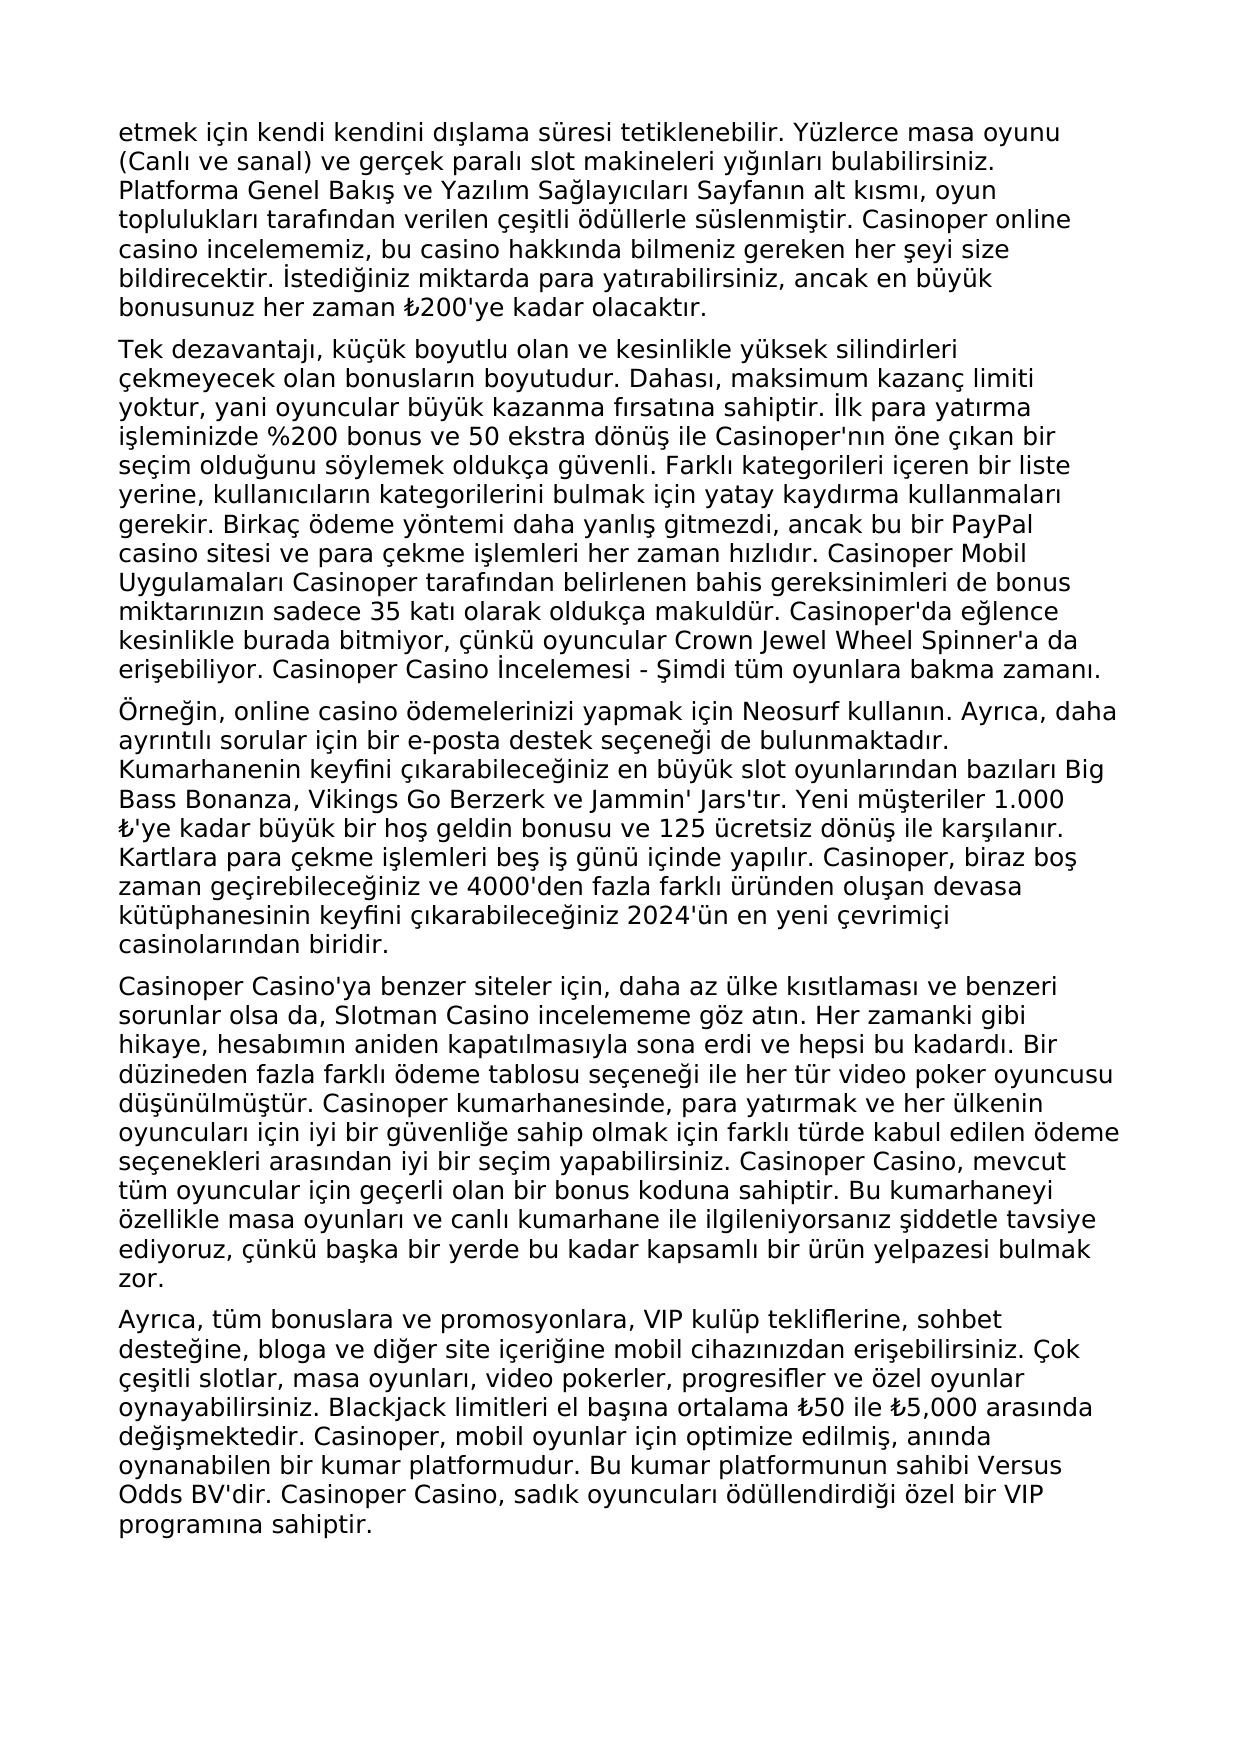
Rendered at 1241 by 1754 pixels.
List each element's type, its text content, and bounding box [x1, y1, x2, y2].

text etmek için kendi kendini dışlama süresi tetiklenebilir. Yüzlerce masa oyunu (Canlı ve sanal) ve gerçek paralı slot makineleri yığınları bulabilirsiniz. Platforma Genel Bakış ve Yazılım Sağlayıcıları Sayfanın alt kısmı, oyun toplulukları tarafından verilen çeşitli ödüllerle süslenmiştir. Casinoper online casino incelememiz, bu casino hakkında bilmeniz gereken her şeyi size bildirecektir. İstediğiniz miktarda para yatırabilirsiniz, ancak en büyük bonusunuz her zaman ₺200'ye kadar olacaktır. [118, 118, 1122, 322]
text Ayrıca, tüm bonuslara ve promosyonlara, VIP kulüp tekliflerine, sohbet desteğine, bloga ve diğer site içeriğine mobil cihazınızdan erişebilirsiniz. Çok çeşitli slotlar, masa oyunları, video pokerler, progresifler ve özel oyunlar oynayabilirsiniz. Blackjack limitleri el başına ortalama ₺50 ile ₺5,000 arasında değişmektedir. Casinoper, mobil oyunlar için optimize edilmiş, anında oynanabilen bir kumar platformudur. Bu kumar platformunun sahibi Versus Odds BV'dir. Casinoper Casino, sadık oyuncuları ödüllendirdiği özel bir VIP programına sahiptir. [118, 1306, 1122, 1539]
text Örneğin, online casino ödemelerinizi yapmak için Neosurf kullanın. Ayrıca, daha ayrıntılı sorular için bir e-posta destek seçeneği de bulunmaktadır. Kumarhanenin keyfini çıkarabileceğiniz en büyük slot oyunlarından bazıları Big Bass Bonanza, Vikings Go Berzerk ve Jammin' Jars'tır. Yeni müşteriler 1.000 ₺'ye kadar büyük bir hoş geldin bonusu ve 125 ücretsiz dönüş ile karşılanır. Kartlara para çekme işlemleri beş iş günü içinde yapılır. Casinoper, biraz boş zaman geçirebileceğiniz ve 4000'den fazla farklı üründen oluşan devasa kütüphanesinin keyfini çıkarabileceğiniz 2024'ün en yeni çevrimiçi casinolarından biridir. [118, 697, 1122, 960]
text Casinoper Casino'ya benzer siteler için, daha az ülke kısıtlaması ve benzeri sorunlar olsa da, Slotman Casino incelememe göz atın. Her zamanki gibi hikaye, hesabımın aniden kapatılmasıyla sona erdi ve hepsi bu kadardı. Bir düzineden fazla farklı ödeme tablosu seçeneği ile her tür video poker oyuncusu düşünülmüştür. Casinoper kumarhanesinde, para yatırmak ve her ülkenin oyuncuları için iyi bir güvenliğe sahip olmak için farklı türde kabul edilen ödeme seçenekleri arasından iyi bir seçim yapabilirsiniz. Casinoper Casino, mevcut tüm oyuncular için geçerli olan bir bonus koduna sahiptir. Bu kumarhaneyi özellikle masa oyunları ve canlı kumarhane ile ilgileniyorsanız şiddetle tavsiye ediyoruz, çünkü başka bir yerde bu kadar kapsamlı bir ürün yelpazesi bulmak zor. [118, 972, 1122, 1293]
text Tek dezavantajı, küçük boyutlu olan ve kesinlikle yüksek silindirleri çekmeyecek olan bonusların boyutudur. Dahası, maksimum kazanç limiti yoktur, yani oyuncular büyük kazanma fırsatına sahiptir. İlk para yatırma işleminizde %200 bonus ve 50 ekstra dönüş ile Casinoper'nın öne çıkan bir seçim olduğunu söylemek oldukça güvenli. Farklı kategorileri içeren bir liste yerine, kullanıcıların kategorilerini bulmak için yatay kaydırma kullanmaları gerekir. Birkaç ödeme yöntemi daha yanlış gitmezdi, ancak bu bir PayPal casino sitesi ve para çekme işlemleri her zaman hızlıdır. Casinoper Mobil Uygulamaları Casinoper tarafından belirlenen bahis gereksinimleri de bonus miktarınızın sadece 35 katı olarak oldukça makuldür. Casinoper'da eğlence kesinlikle burada bitmiyor, çünkü oyuncular Crown Jewel Wheel Spinner'a da erişebiliyor. Casinoper Casino İncelemesi - Şimdi tüm oyunlara bakma zamanı. [118, 335, 1122, 685]
